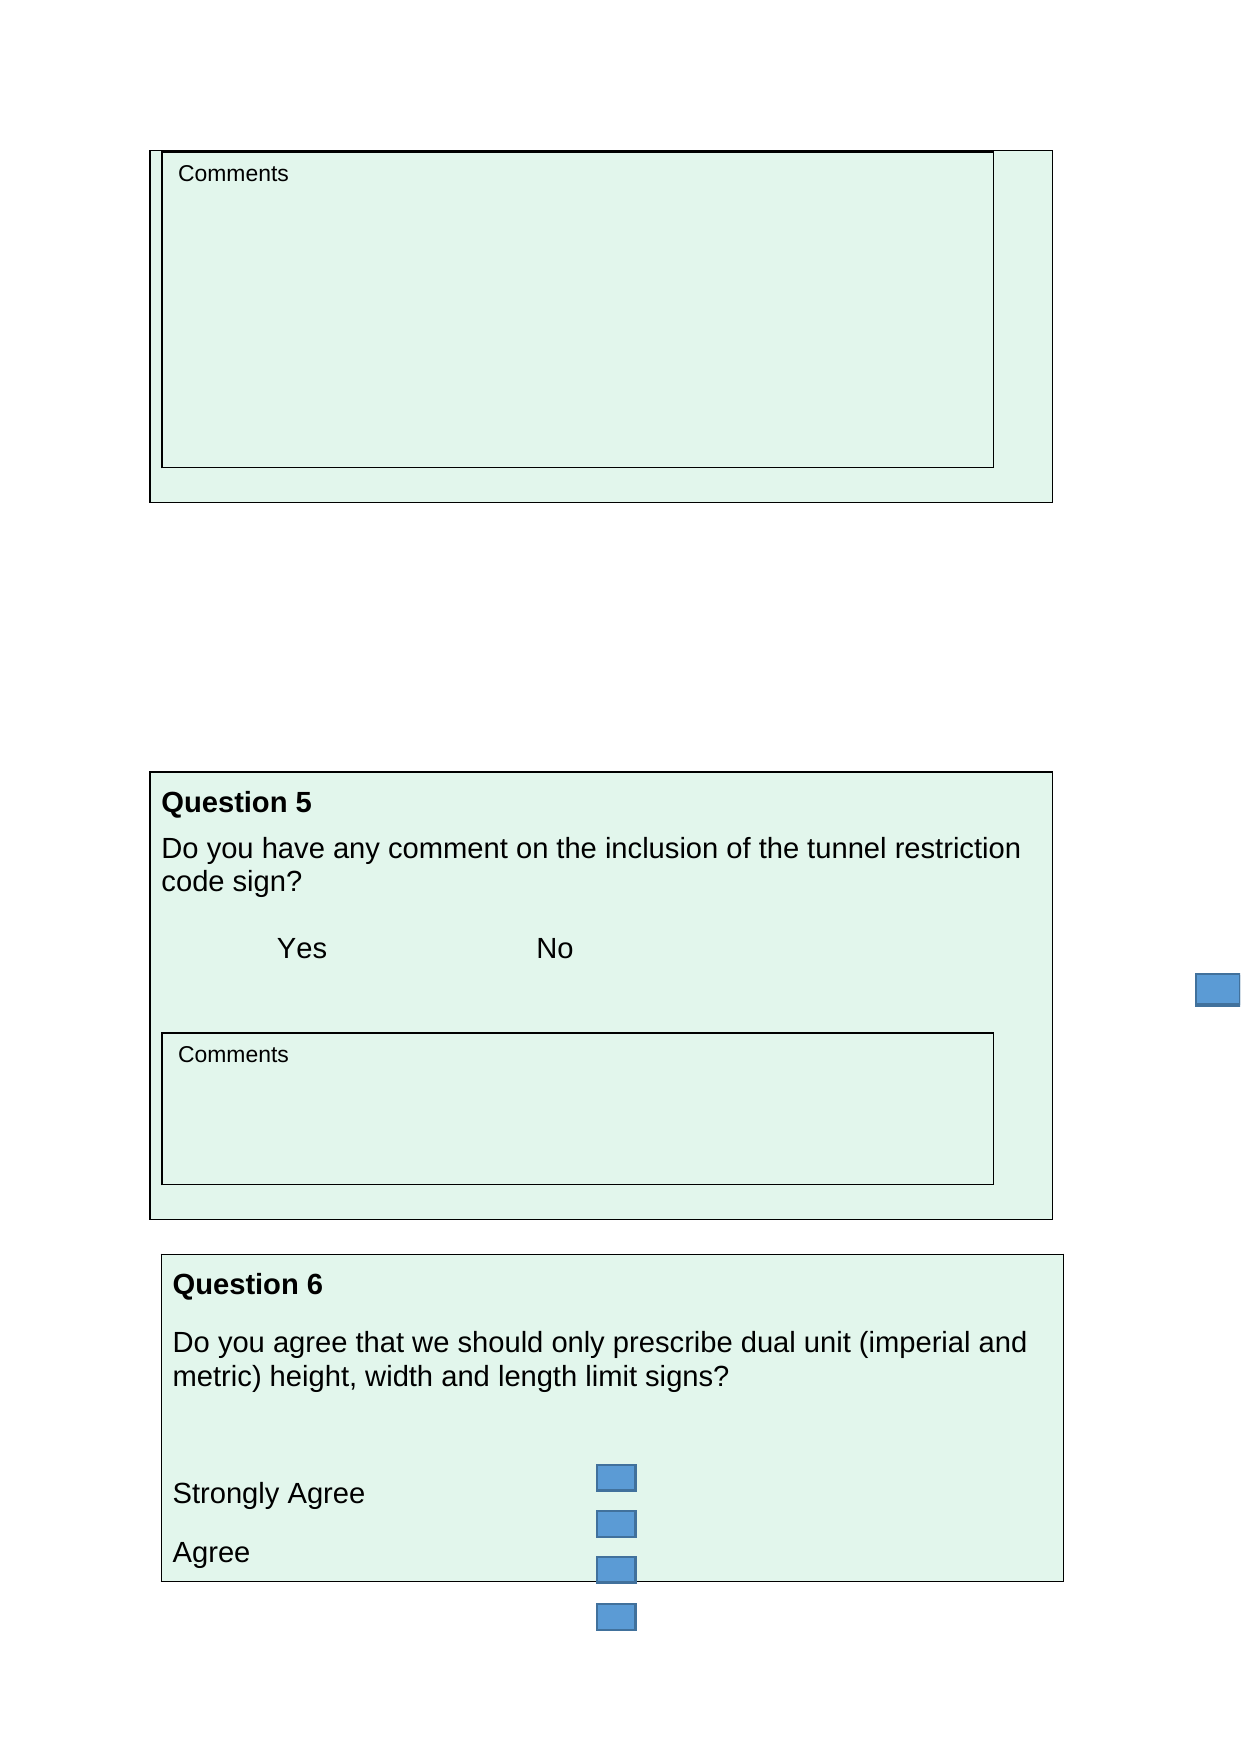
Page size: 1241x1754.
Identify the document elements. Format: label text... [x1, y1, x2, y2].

table_header Question 4 Do you agree that the directions applying to the mounting and backing of permanent signs should also apply to portable and temporary variable message signs? Yes No [163, 153, 993, 467]
table_header Question 4 Do you agree that the directions applying to the mounting and backing of permanent signs should also apply to portable and temporary variable message signs? Yes No [151, 151, 1052, 502]
table_header Question 5 Do you have any comment on the inclusion of the tunnel restriction code sign? Yes No [151, 773, 1052, 1219]
table_header Question 6 Do you agree that we should only prescribe dual unit (imperial and metric) height, width and length limit signs? Strongly Agree Agree [162, 1255, 1063, 1581]
